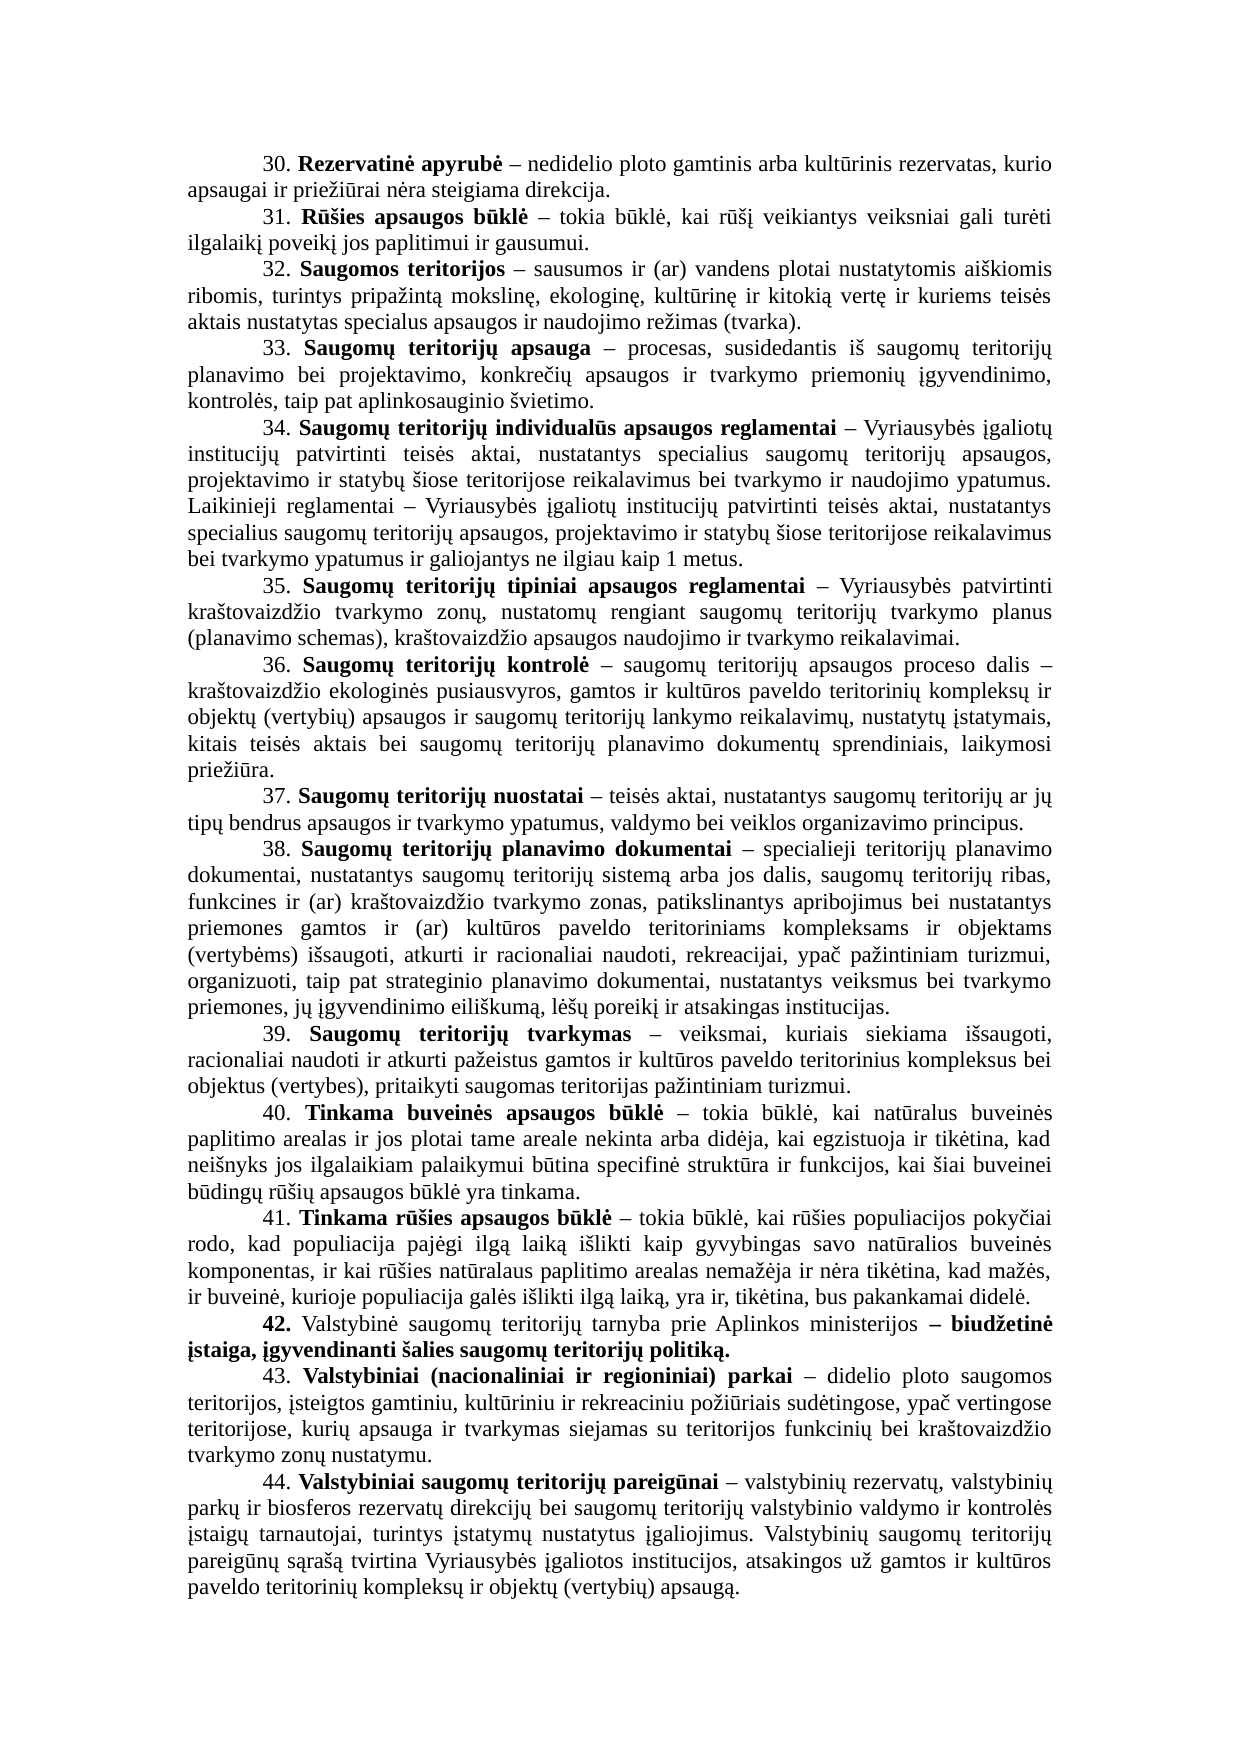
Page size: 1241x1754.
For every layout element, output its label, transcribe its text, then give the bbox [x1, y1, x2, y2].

text 30. Rezervatinė apyrubė – nedidelio ploto gamtinis arba kultūrinis rezervatas, kurio apsaugai ir priežiūrai nėra steigiama direkcija. [187, 150, 1053, 203]
text 33. Saugomų teritorijų apsauga – procesas, susidedantis iš saugomų teritorijų planavimo bei projektavimo, konkrečių apsaugos ir tvarkymo priemonių įgyvendinimo, kontrolės, taip pat aplinkosauginio švietimo. [187, 334, 1053, 413]
text 38. Saugomų teritorijų planavimo dokumentai – specialieji teritorijų planavimo dokumentai, nustatantys saugomų teritorijų sistemą arba jos dalis, saugomų teritorijų ribas, funkcines ir (ar) kraštovaizdžio tvarkymo zonas, patikslinantys apribojimus bei nustatantys priemones gamtos ir (ar) kultūros paveldo teritoriniams kompleksams ir objektams (vertybėms) išsaugoti, atkurti ir racionaliai naudoti, rekreacijai, ypač pažintiniam turizmui, organizuoti, taip pat strateginio planavimo dokumentai, nustatantys veiksmus bei tvarkymo priemones, jų įgyvendinimo eiliškumą, lėšų poreikį ir atsakingas institucijas. [187, 835, 1053, 1020]
text 43. Valstybiniai (nacionaliniai ir regioniniai) parkai – didelio ploto saugomos teritorijos, įsteigtos gamtiniu, kultūriniu ir rekreaciniu požiūriais sudėtingose, ypač vertingose teritorijose, kurių apsauga ir tvarkymas siejamas su teritorijos funkcinių bei kraštovaizdžio tvarkymo zonų nustatymu. [187, 1362, 1053, 1468]
text 31. Rūšies apsaugos būklė – tokia būklė, kai rūšį veikiantys veiksniai gali turėti ilgalaikį poveikį jos paplitimui ir gausumui. [187, 203, 1053, 255]
text 44. Valstybiniai saugomų teritorijų pareigūnai – valstybinių rezervatų, valstybinių parkų ir biosferos rezervatų direkcijų bei saugomų teritorijų valstybinio valdymo ir kontrolės įstaigų tarnautojai, turintys įstatymų nustatytus įgaliojimus. Valstybinių saugomų teritorijų pareigūnų sąrašą tvirtina Vyriausybės įgaliotos institucijos, atsakingos už gamtos ir kultūros paveldo teritorinių kompleksų ir objektų (vertybių) apsaugą. [187, 1468, 1053, 1599]
text 35. Saugomų teritorijų tipiniai apsaugos reglamentai – Vyriausybės patvirtinti kraštovaizdžio tvarkymo zonų, nustatomų rengiant saugomų teritorijų tvarkymo planus (planavimo schemas), kraštovaizdžio apsaugos naudojimo ir tvarkymo reikalavimai. [187, 572, 1053, 651]
text 40. Tinkama buveinės apsaugos būklė – tokia būklė, kai natūralus buveinės paplitimo arealas ir jos plotai tame areale nekinta arba didėja, kai egzistuoja ir tikėtina, kad neišnyks jos ilgalaikiam palaikymui būtina specifinė struktūra ir funkcijos, kai šiai buveinei būdingų rūšių apsaugos būklė yra tinkama. [187, 1099, 1053, 1204]
text 32. Saugomos teritorijos – sausumos ir (ar) vandens plotai nustatytomis aiškiomis ribomis, turintys pripažintą mokslinę, ekologinę, kultūrinę ir kitokią vertę ir kuriems teisės aktais nustatytas specialus apsaugos ir naudojimo režimas (tvarka). [187, 255, 1053, 334]
text 42. Valstybinė saugomų teritorijų tarnyba prie Aplinkos ministerijos – biudžetinė įstaiga, įgyvendinanti šalies saugomų teritorijų politiką. [187, 1309, 1053, 1362]
text 34. Saugomų teritorijų individualūs apsaugos reglamentai – Vyriausybės įgaliotų institucijų patvirtinti teisės aktai, nustatantys specialius saugomų teritorijų apsaugos, projektavimo ir statybų šiose teritorijose reikalavimus bei tvarkymo ir naudojimo ypatumus. Laikinieji reglamentai – Vyriausybės įgaliotų institucijų patvirtinti teisės aktai, nustatantys specialius saugomų teritorijų apsaugos, projektavimo ir statybų šiose teritorijose reikalavimus bei tvarkymo ypatumus ir galiojantys ne ilgiau kaip 1 metus. [187, 413, 1053, 572]
text 37. Saugomų teritorijų nuostatai – teisės aktai, nustatantys saugomų teritorijų ar jų tipų bendrus apsaugos ir tvarkymo ypatumus, valdymo bei veiklos organizavimo principus. [187, 782, 1053, 835]
text 36. Saugomų teritorijų kontrolė – saugomų teritorijų apsaugos proceso dalis – kraštovaizdžio ekologinės pusiausvyros, gamtos ir kultūros paveldo teritorinių kompleksų ir objektų (vertybių) apsaugos ir saugomų teritorijų lankymo reikalavimų, nustatytų įstatymais, kitais teisės aktais bei saugomų teritorijų planavimo dokumentų sprendiniais, laikymosi priežiūra. [187, 651, 1053, 782]
text 39. Saugomų teritorijų tvarkymas – veiksmai, kuriais siekiama išsaugoti, racionaliai naudoti ir atkurti pažeistus gamtos ir kultūros paveldo teritorinius kompleksus bei objektus (vertybes), pritaikyti saugomas teritorijas pažintiniam turizmui. [187, 1020, 1053, 1099]
text 41. Tinkama rūšies apsaugos būklė – tokia būklė, kai rūšies populiacijos pokyčiai rodo, kad populiacija pajėgi ilgą laiką išlikti kaip gyvybingas savo natūralios buveinės komponentas, ir kai rūšies natūralaus paplitimo arealas nemažėja ir nėra tikėtina, kad mažės, ir buveinė, kurioje populiacija galės išlikti ilgą laiką, yra ir, tikėtina, bus pakankamai didelė. [187, 1204, 1053, 1309]
